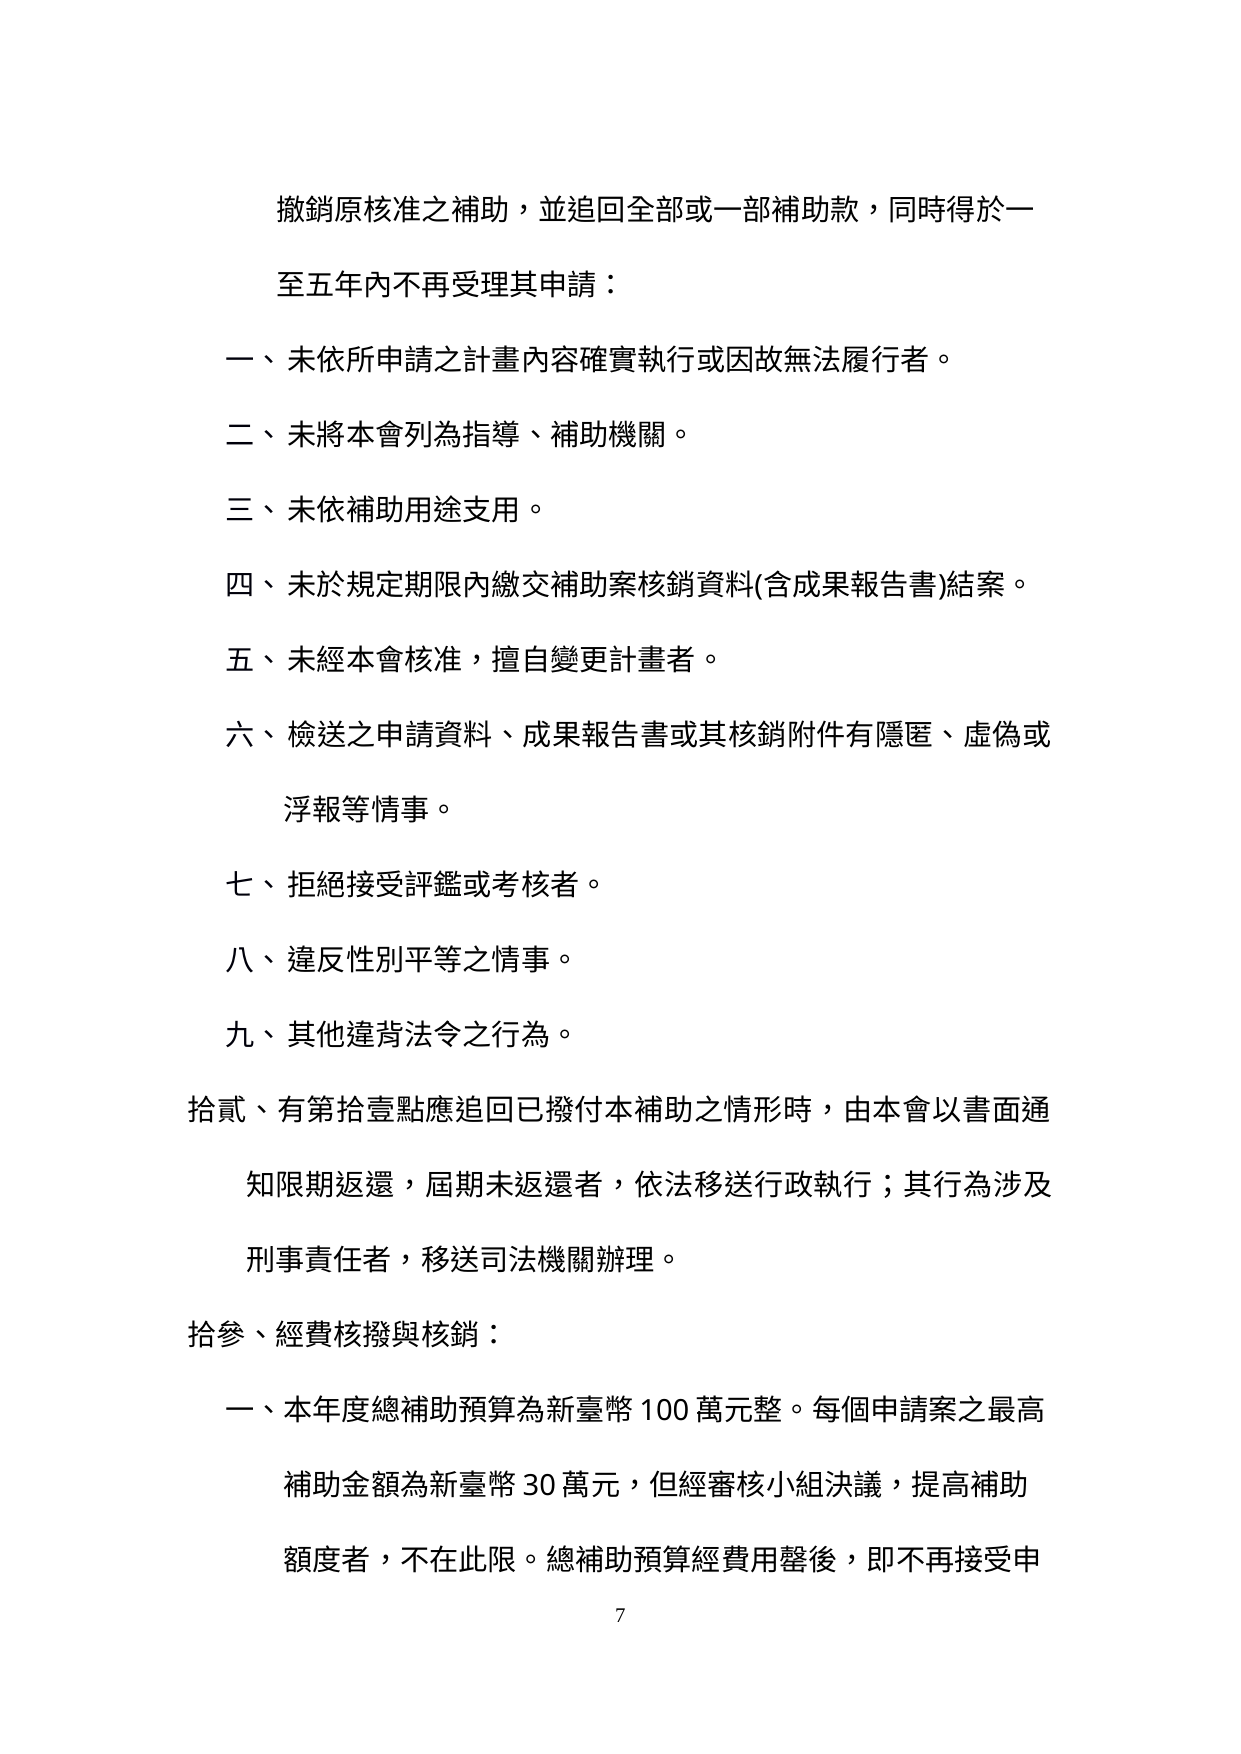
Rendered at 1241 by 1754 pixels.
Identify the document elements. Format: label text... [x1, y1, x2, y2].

text 拾貳、有第拾壹點應追回已撥付本補助之情形時，由本會以書面通知限期返還，屆期未返還者，依法移送行政執行；其行為涉及刑事責任者，移送司法機關辦理。 [187, 1064, 1053, 1289]
list 違反性別平等之情事。 [225, 914, 1053, 989]
list 未經本會核准，擅自變更計畫者。 [225, 614, 1053, 689]
text 撤銷原核准之補助，並追回全部或一部補助款，同時得於一至五年內不再受理其申請： [187, 164, 1053, 314]
list 拒絕接受評鑑或考核者。 [225, 839, 1053, 914]
list 其他違背法令之行為。 [225, 989, 1053, 1064]
list 未依所申請之計畫內容確實執行或因故無法履行者。 [225, 314, 1053, 389]
list 未依補助用途支用。 [225, 464, 1053, 539]
list 未將本會列為指導、補助機關。 [225, 389, 1053, 464]
text 拾參、經費核撥與核銷： [187, 1289, 1053, 1364]
list 未於規定期限內繳交補助案核銷資料(含成果報告書)結案。 [225, 539, 1053, 614]
list 檢送之申請資料、成果報告書或其核銷附件有隱匿、虛偽或浮報等情事。 [225, 689, 1053, 839]
text 一、本年度總補助預算為新臺幣100萬元整。每個申請案之最高補助金額為新臺幣30萬元，但經審核小組決議，提高補助額度者，不在此限。總補助預算經費用罄後，即不再接受申 [225, 1364, 1053, 1589]
